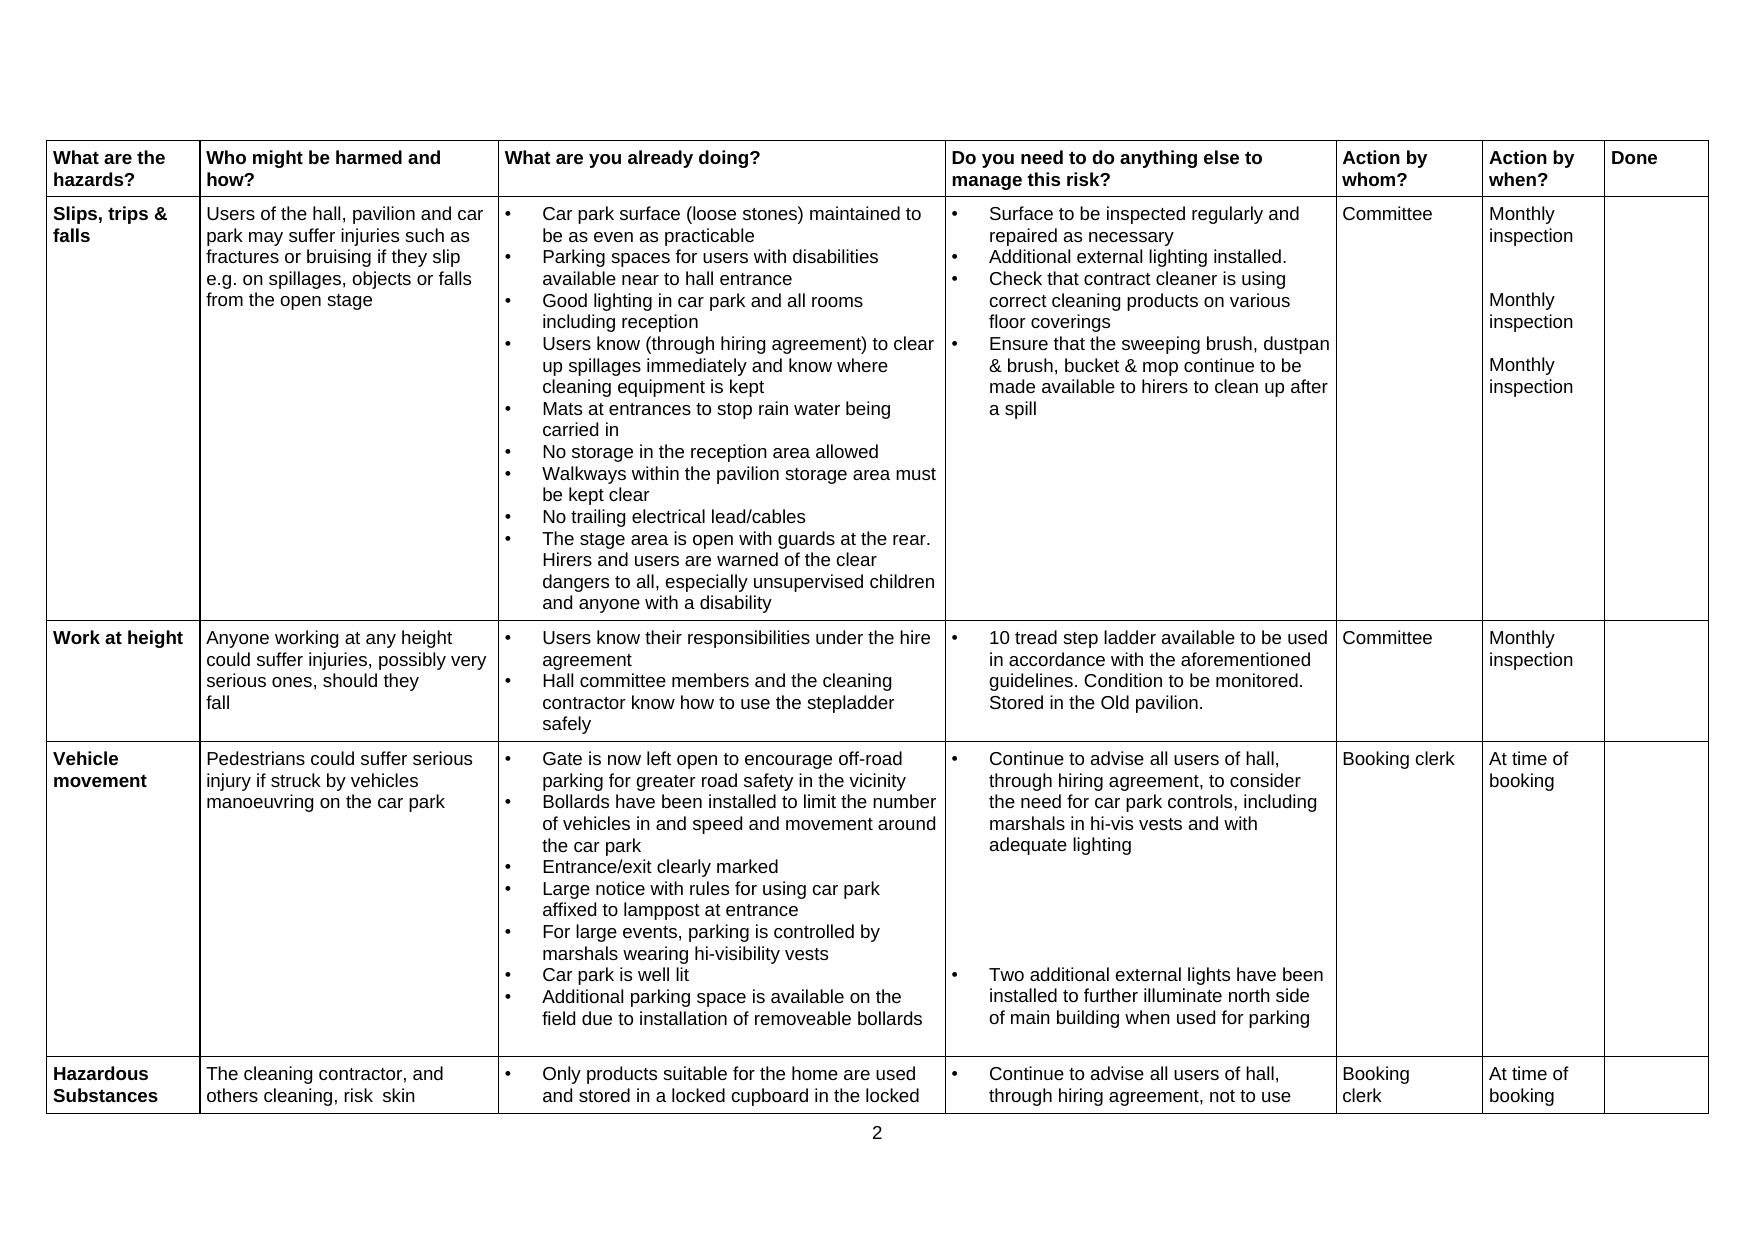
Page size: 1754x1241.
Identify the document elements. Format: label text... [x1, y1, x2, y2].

table_cell Vehicle movement [47, 742, 199, 1056]
table_cell Booking clerk [1337, 1057, 1482, 1112]
table_cell [1605, 197, 1708, 620]
table_cell Monthly inspection [1483, 621, 1604, 741]
table_header What are the hazards? [47, 141, 199, 196]
table_cell Users of the hall, pavilion and car park may suffer injuries such as fractures or bruising if they slip e.g. on spillages, objects or falls from the open stage [201, 197, 498, 620]
table_cell Committee [1337, 621, 1482, 741]
table_cell [1605, 621, 1708, 741]
table_header What are you already doing? [499, 141, 945, 196]
table_cell Users know their responsibilities under the hire agreement Hall committee members and the cleaning contractor know how to use the stepladder safely [499, 621, 945, 741]
table_cell The cleaning contractor, and others cleaning, risk skin [201, 1057, 498, 1112]
table_cell Car park surface (loose stones) maintained to be as even as practicable Parking spaces for users with disabilities available near to hall entrance Good lighting in car park and all rooms including reception Users know (through hiring agreement) to clear up spillages immediately and know where cleaning equipment is kept Mats at entrances to stop rain water being carried in No storage in the reception area allowed Walkways within the pavilion storage area must be kept clear No trailing electrical lead/cables The stage area is open with guards at the rear. Hirers and users are warned of the clear dangers to all, especially unsupervised children and anyone with a disability [499, 197, 945, 620]
table_cell Gate is now left open to encourage off-road parking for greater road safety in the vicinity Bollards have been installed to limit the number of vehicles in and speed and movement around the car park Entrance/exit clearly marked Large notice with rules for using car park affixed to lamppost at entrance For large events, parking is controlled by marshals wearing hi-visibility vests Car park is well lit Additional parking space is available on the field due to installation of removeable bollards [499, 742, 945, 1056]
table_cell Continue to advise all users of hall, through hiring agreement, not to use bleach or bring any other corrosive or dangerous substances on to the premises [946, 1057, 1336, 1112]
table_header Done [1605, 141, 1708, 196]
table_cell Monthly inspection Monthly inspection Monthly inspection [1483, 197, 1604, 620]
table_cell Anyone working at any height could suffer injuries, possibly very serious ones, should they fall [201, 621, 498, 741]
table_cell Slips, trips & falls [47, 197, 199, 620]
table_cell Only products suitable for the home are used and stored in a locked cupboard in the locked outbuilding The self-employed cleaning contractor is not legally required to produce written risk assessments. However, he has stated verbally that he takes appropriate precautions for personal health and safety [499, 1057, 945, 1112]
table_cell [1605, 742, 1708, 1056]
table_cell Pedestrians could suffer serious injury if struck by vehicles manoeuvring on the car park [201, 742, 498, 1056]
table_cell 10 tread step ladder available to be used in accordance with the aforementioned guidelines. Condition to be monitored. Stored in the Old pavilion. [946, 621, 1336, 741]
table_cell Committee [1337, 197, 1482, 620]
table_cell Booking clerk [1337, 742, 1482, 1056]
table_cell At time of booking [1483, 742, 1604, 1056]
table_header Who might be harmed and how? [201, 141, 498, 196]
table_cell Hazardous Substances [47, 1057, 199, 1112]
table_cell Surface to be inspected regularly and repaired as necessary Additional external lighting installed. Check that contract cleaner is using correct cleaning products on various floor coverings Ensure that the sweeping brush, dustpan & brush, bucket & mop continue to be made available to hirers to clean up after a spill [946, 197, 1336, 620]
table_cell Work at height [47, 621, 199, 741]
table_cell Continue to advise all users of hall, through hiring agreement, to consider the need for car park controls, including marshals in hi-vis vests and with adequate lighting Two additional external lights have been installed to further illuminate north side of main building when used for parking [946, 742, 1336, 1056]
table_cell [1605, 1057, 1708, 1112]
table_header Action by when? [1483, 141, 1604, 196]
table_cell At time of booking [1483, 1057, 1604, 1112]
table_header Action by whom? [1337, 141, 1482, 196]
table_header Do you need to do anything else to manage this risk? [946, 141, 1336, 196]
